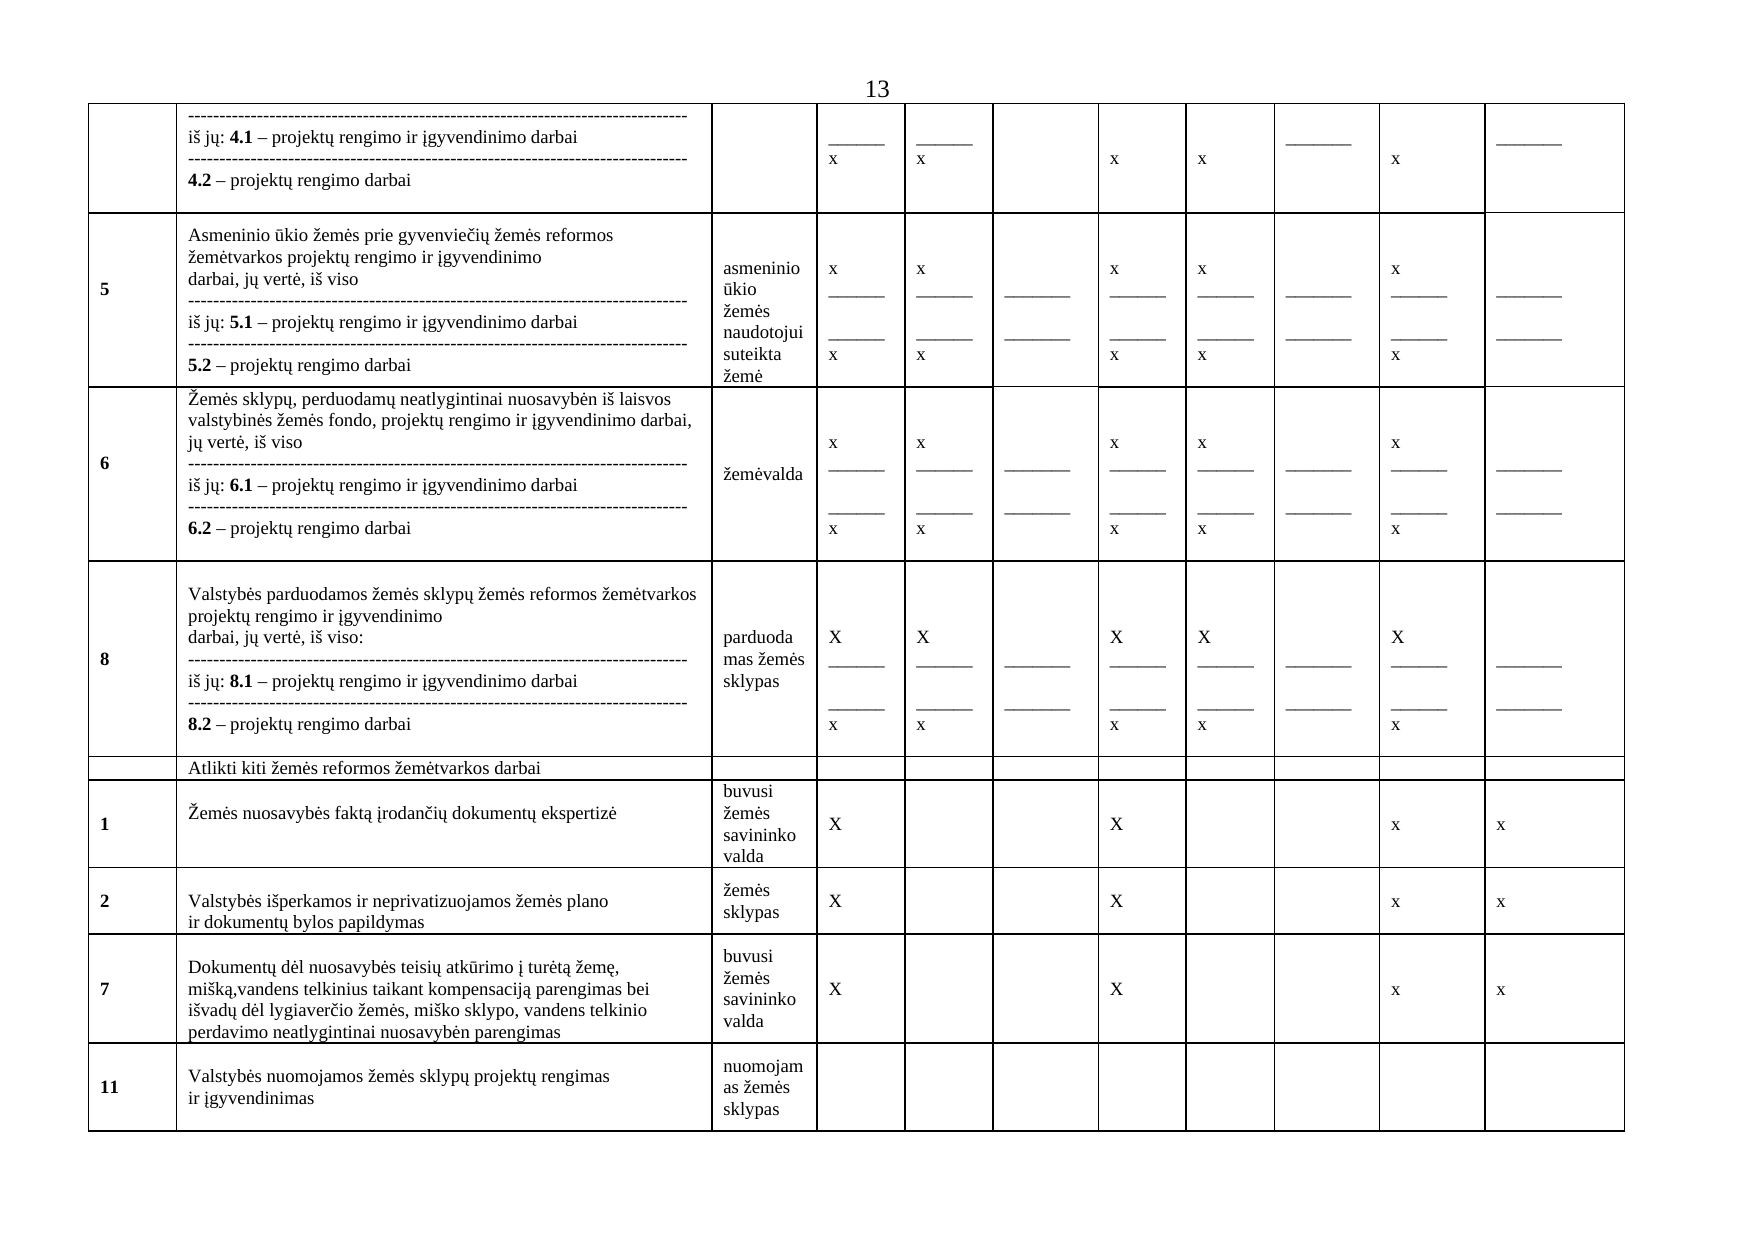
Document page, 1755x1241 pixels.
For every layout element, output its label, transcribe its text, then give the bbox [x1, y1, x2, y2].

table_cell [994, 104, 1098, 212]
table_cell x [1099, 104, 1185, 212]
table_cell x ______ ______ x [818, 214, 904, 386]
table_cell [1275, 757, 1379, 779]
table_cell [906, 935, 992, 1042]
table_cell [906, 757, 992, 779]
table_cell 11 [89, 1044, 176, 1130]
table_cell X ______ ______ x [1380, 562, 1484, 756]
table_cell X [818, 781, 904, 867]
table_cell asmeninio ūkio žemės naudotojui suteikta žemė [713, 214, 816, 386]
table_cell X [818, 935, 904, 1042]
table_cell X [818, 868, 904, 933]
table_cell [994, 1044, 1098, 1130]
table_cell [1099, 1044, 1185, 1130]
table_cell X [1099, 868, 1185, 933]
table_cell x [1486, 868, 1624, 933]
table_cell [1187, 1044, 1274, 1130]
table_cell [1187, 868, 1274, 933]
table_cell [1486, 1044, 1624, 1130]
table_cell x ______ ______ x [906, 388, 992, 560]
table_cell žemėvalda [713, 388, 816, 560]
table_cell x ______ ______ x [1380, 214, 1484, 386]
table_cell [89, 104, 176, 212]
table_cell buvusi žemės savininko valda [713, 781, 816, 867]
table_cell x ______ ______ x [1380, 388, 1484, 560]
table_cell X ______ ______ x [906, 562, 992, 756]
table_cell X [1099, 935, 1185, 1042]
table_cell parduodamas žemės sklypas [713, 562, 816, 756]
table_cell _______ _______ [1275, 562, 1379, 756]
table_cell [994, 781, 1098, 867]
table_cell žemės sklypas [713, 868, 816, 933]
table_cell x [1380, 935, 1484, 1042]
table_cell [89, 757, 176, 779]
table_cell [818, 757, 904, 779]
table_cell [906, 781, 992, 867]
table_cell [713, 104, 816, 212]
table_cell X ______ ______ x [818, 562, 904, 756]
table_cell Atlikti kiti žemės reformos žemėtvarkos darbai [177, 757, 711, 779]
table_cell Žemės nuosavybės faktą įrodančių dokumentų ekspertizė [177, 781, 711, 867]
table_cell 7 [89, 935, 176, 1042]
table_cell _______ _______ [1275, 214, 1379, 386]
table_cell _______ _______ [994, 214, 1098, 386]
table_cell X ______ ______ x [1187, 562, 1274, 756]
table_cell x ______ ______ x [1187, 388, 1274, 560]
table_cell [1275, 868, 1379, 933]
table_cell buvusi žemės savininko valda [713, 935, 816, 1042]
table_cell 6 [89, 388, 176, 560]
table_cell Žemės sklypų, perduodamų neatlygintinai nuosavybėn iš laisvos valstybinės žemės fondo, projektų rengimo ir įgyvendinimo darbai, jų vertė, iš viso -------------------------------------------------------------------------------- iš jų: 6.1 – projektų rengimo ir įgyvendinimo darbai -------------------------------------------------------------------------------- 6.2 – projektų rengimo darbai [177, 388, 711, 560]
table_cell x ______ ______ x [818, 388, 904, 560]
table_cell x ______ ______ x [1099, 388, 1185, 560]
table_cell 8 [89, 562, 176, 756]
table_cell ______ x [906, 104, 992, 212]
table_cell [1187, 935, 1274, 1042]
table_cell x [1380, 781, 1484, 867]
table_cell x [1486, 935, 1624, 1042]
table_cell x ______ ______ x [1187, 214, 1274, 386]
table_cell _______ _______ [994, 562, 1098, 756]
table_cell [994, 868, 1098, 933]
table_cell [1099, 757, 1185, 779]
table_cell X [1099, 781, 1185, 867]
table_cell [994, 935, 1098, 1042]
table_cell [818, 1044, 904, 1130]
table_cell 2 [89, 868, 176, 933]
table_cell Dokumentų dėl nuosavybės teisių atkūrimo į turėtą žemę, mišką,vandens telkinius taikant kompensaciją parengimas bei išvadų dėl lygiaverčio žemės, miško sklypo, vandens telkinio perdavimo neatlygintinai nuosavybėn parengimas [177, 935, 711, 1042]
table_cell x [1486, 781, 1624, 867]
table_cell [1187, 781, 1274, 867]
table_cell [1380, 757, 1484, 779]
table_cell _______ _______ [1275, 388, 1379, 560]
table_cell x [1187, 104, 1274, 212]
table_cell [713, 757, 816, 779]
table_cell [1380, 1044, 1484, 1130]
table_cell x [1380, 868, 1484, 933]
table_cell -------------------------------------------------------------------------------- iš jų: 4.1 – projektų rengimo ir įgyvendinimo darbai -------------------------------------------------------------------------------- 4.2 – projektų rengimo darbai [177, 104, 711, 212]
table_cell _______ _______ [994, 387, 1098, 560]
table_cell x ______ ______ x [906, 214, 992, 386]
table_cell _______ _______ [1486, 562, 1624, 756]
table_cell x ______ ______ x [1099, 214, 1185, 386]
table_cell Asmeninio ūkio žemės prie gyvenviečių žemės reformos žemėtvarkos projektų rengimo ir įgyvendinimo darbai, jų vertė, iš viso -------------------------------------------------------------------------------- iš jų: 5.1 – projektų rengimo ir įgyvendinimo darbai -------------------------------------------------------------------------------- 5.2 – projektų rengimo darbai [177, 214, 711, 386]
table_cell _______ _______ [1486, 213, 1624, 386]
table_cell [994, 757, 1098, 779]
table_cell [906, 868, 992, 933]
table_cell _______ _______ [1486, 387, 1624, 560]
table_cell _______ [1275, 104, 1379, 212]
table_cell nuomojamas žemės sklypas [713, 1044, 816, 1130]
table_cell Valstybės parduodamos žemės sklypų žemės reformos žemėtvarkos projektų rengimo ir įgyvendinimo darbai, jų vertė, iš viso: -------------------------------------------------------------------------------- iš jų: 8.1 – projektų rengimo ir įgyvendinimo darbai -------------------------------------------------------------------------------- 8.2 – projektų rengimo darbai [177, 562, 711, 756]
table_cell Valstybės išperkamos ir neprivatizuojamos žemės plano ir dokumentų bylos papildymas [177, 868, 711, 933]
table_cell [1486, 757, 1624, 779]
table_cell [1275, 781, 1379, 867]
table_cell 5 [89, 214, 176, 386]
table_cell [1275, 1044, 1379, 1130]
table_cell x [1380, 104, 1484, 212]
table_cell 1 [89, 781, 176, 867]
table_cell ______ x [818, 104, 904, 212]
table_cell _______ [1486, 104, 1624, 212]
table_cell X ______ ______ x [1099, 562, 1185, 756]
table_cell [906, 1044, 992, 1130]
table_cell Valstybės nuomojamos žemės sklypų projektų rengimas ir įgyvendinimas [177, 1044, 711, 1130]
table_cell [1187, 757, 1274, 779]
table_cell [1275, 935, 1379, 1042]
